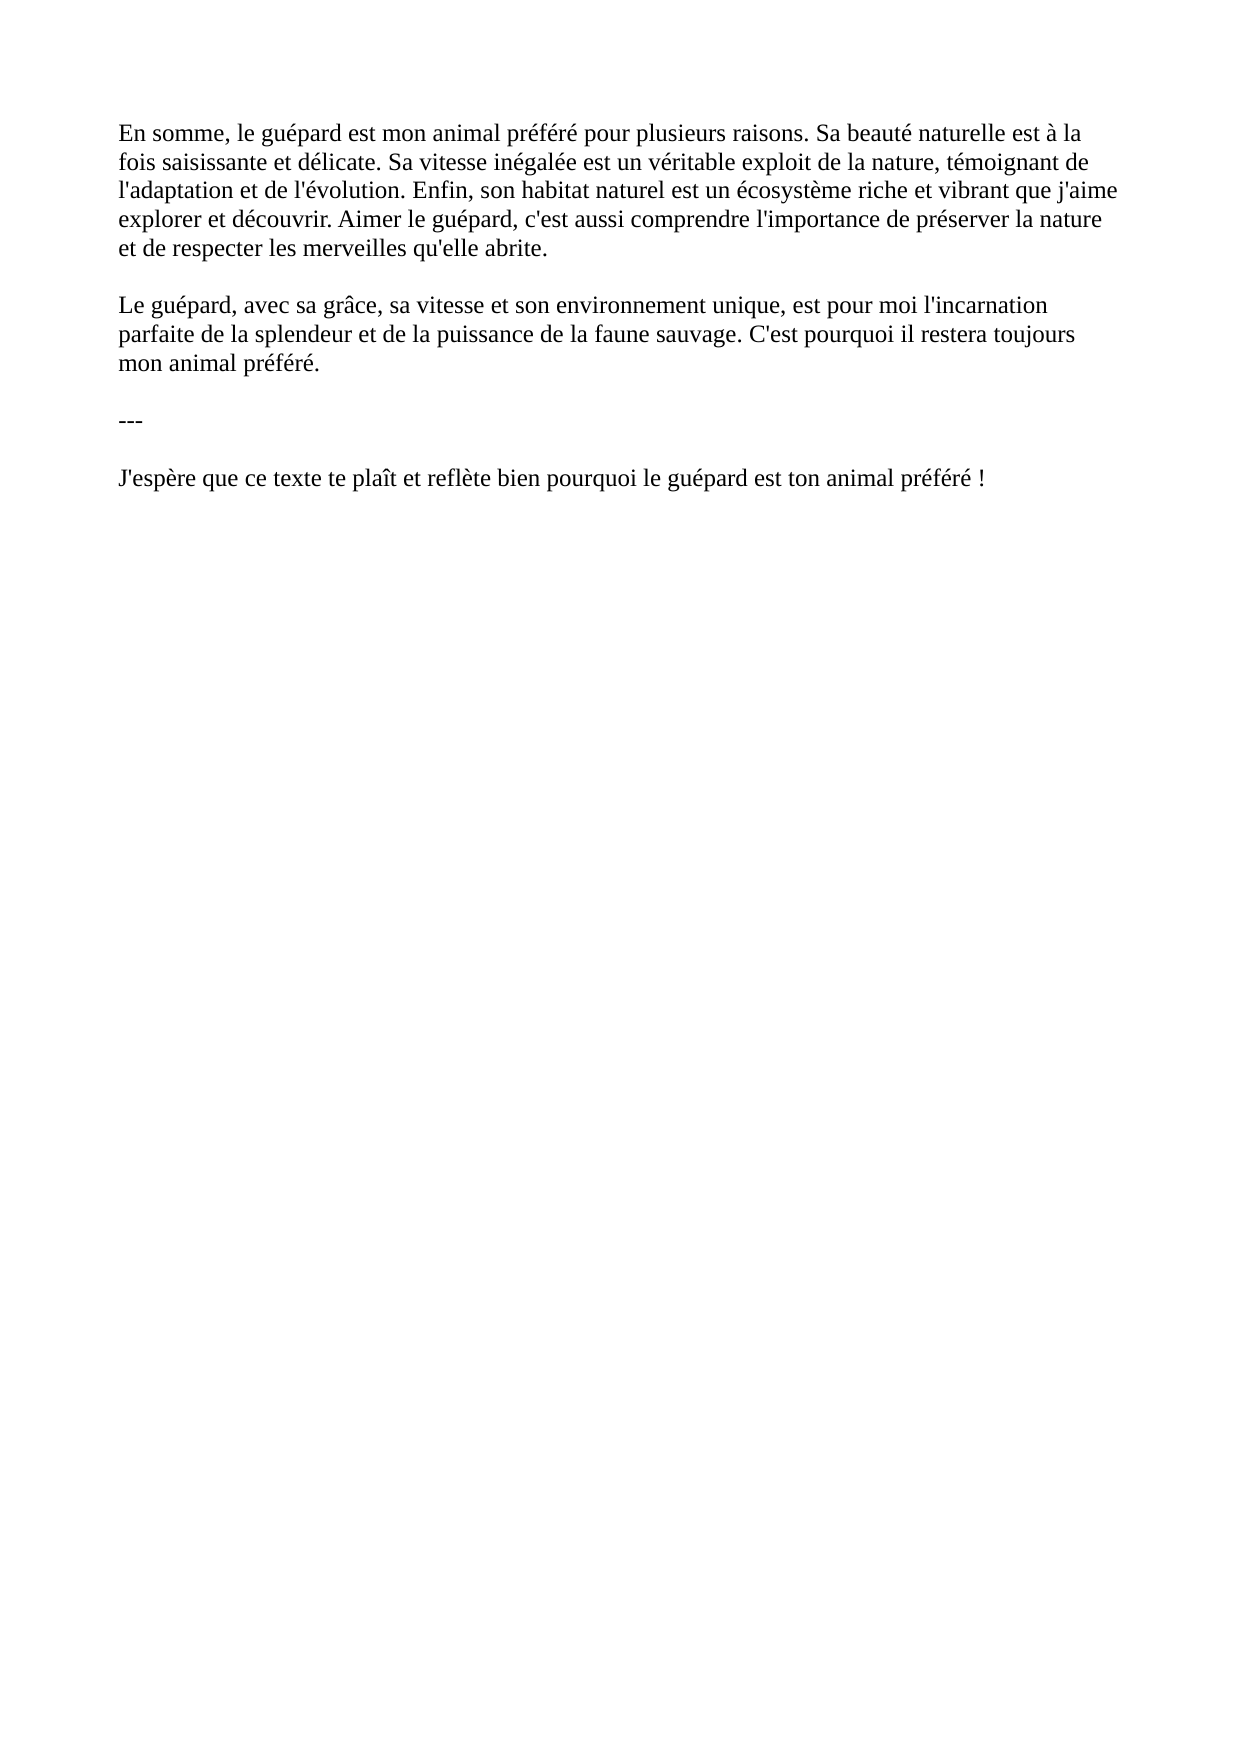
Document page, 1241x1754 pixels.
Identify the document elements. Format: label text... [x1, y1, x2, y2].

text J'espère que ce texte te plaît et reflète bien pourquoi le guépard est ton animal préféré ! [118, 463, 1122, 492]
text --- [118, 406, 1122, 434]
text En somme, le guépard est mon animal préféré pour plusieurs raisons. Sa beauté naturelle est à la fois saisissante et délicate. Sa vitesse inégalée est un véritable exploit de la nature, témoignant de l'adaptation et de l'évolution. Enfin, son habitat naturel est un écosystème riche et vibrant que j'aime explorer et découvrir. Aimer le guépard, c'est aussi comprendre l'importance de préserver la nature et de respecter les merveilles qu'elle abrite. [118, 118, 1122, 262]
text Le guépard, avec sa grâce, sa vitesse et son environnement unique, est pour moi l'incarnation parfaite de la splendeur et de la puissance de la faune sauvage. C'est pourquoi il restera toujours mon animal préféré. [118, 291, 1122, 377]
